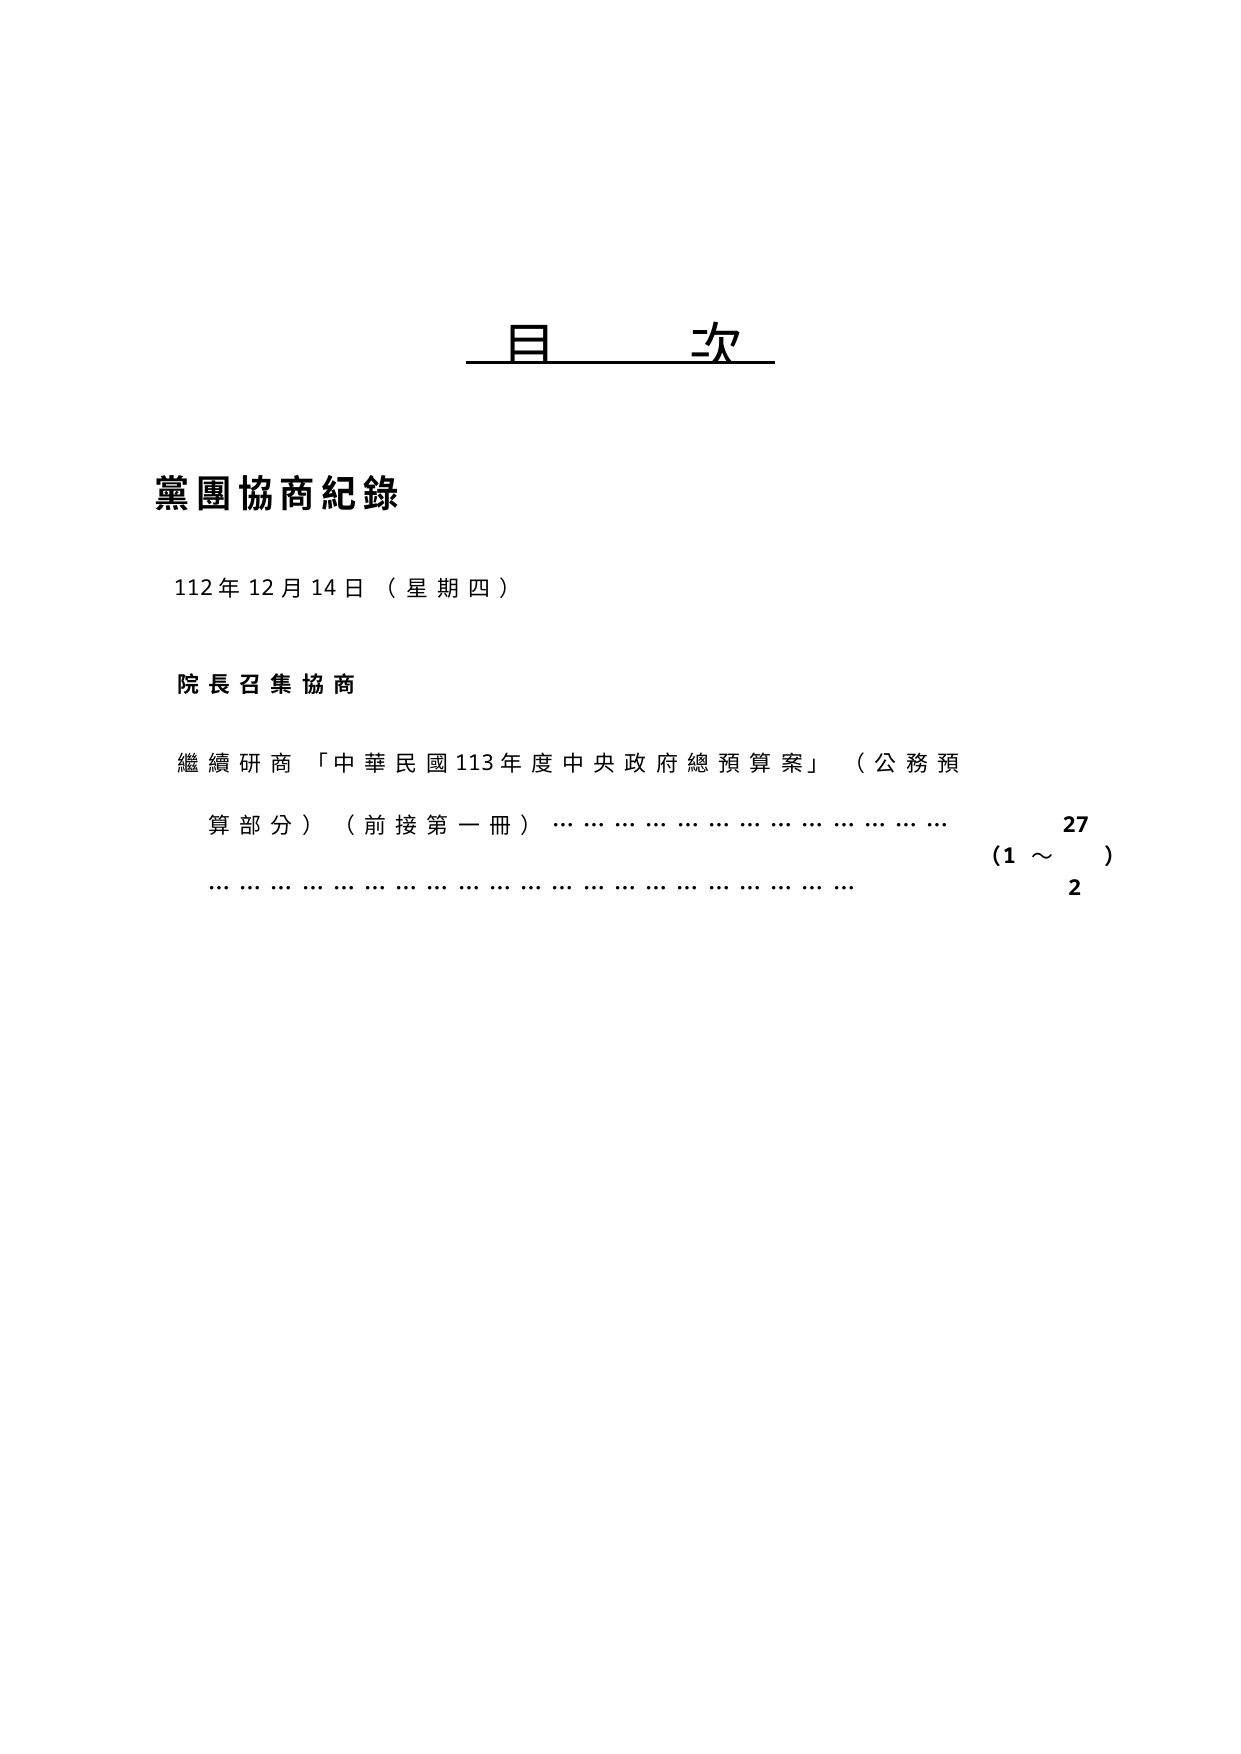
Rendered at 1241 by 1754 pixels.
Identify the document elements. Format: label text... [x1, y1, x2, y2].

table_cell 272 [1053, 730, 1091, 918]
table_cell （ [967, 730, 986, 918]
table_cell 繼續研商「中華民國113年度中央政府總預算案」（公務預算部分）（前接第一冊）………………………………………………………………………………………… [150, 730, 967, 918]
table_cell 112年12月14日（星期四） [150, 539, 1108, 634]
table_cell 院長召集協商 [150, 635, 1108, 730]
table_cell ～ [1023, 730, 1053, 918]
table_header 黨團協商紀錄 [150, 443, 1108, 539]
table_cell 1 [986, 730, 1023, 918]
table_header 目 次 [466, 281, 774, 361]
table_cell ） [1091, 730, 1108, 918]
